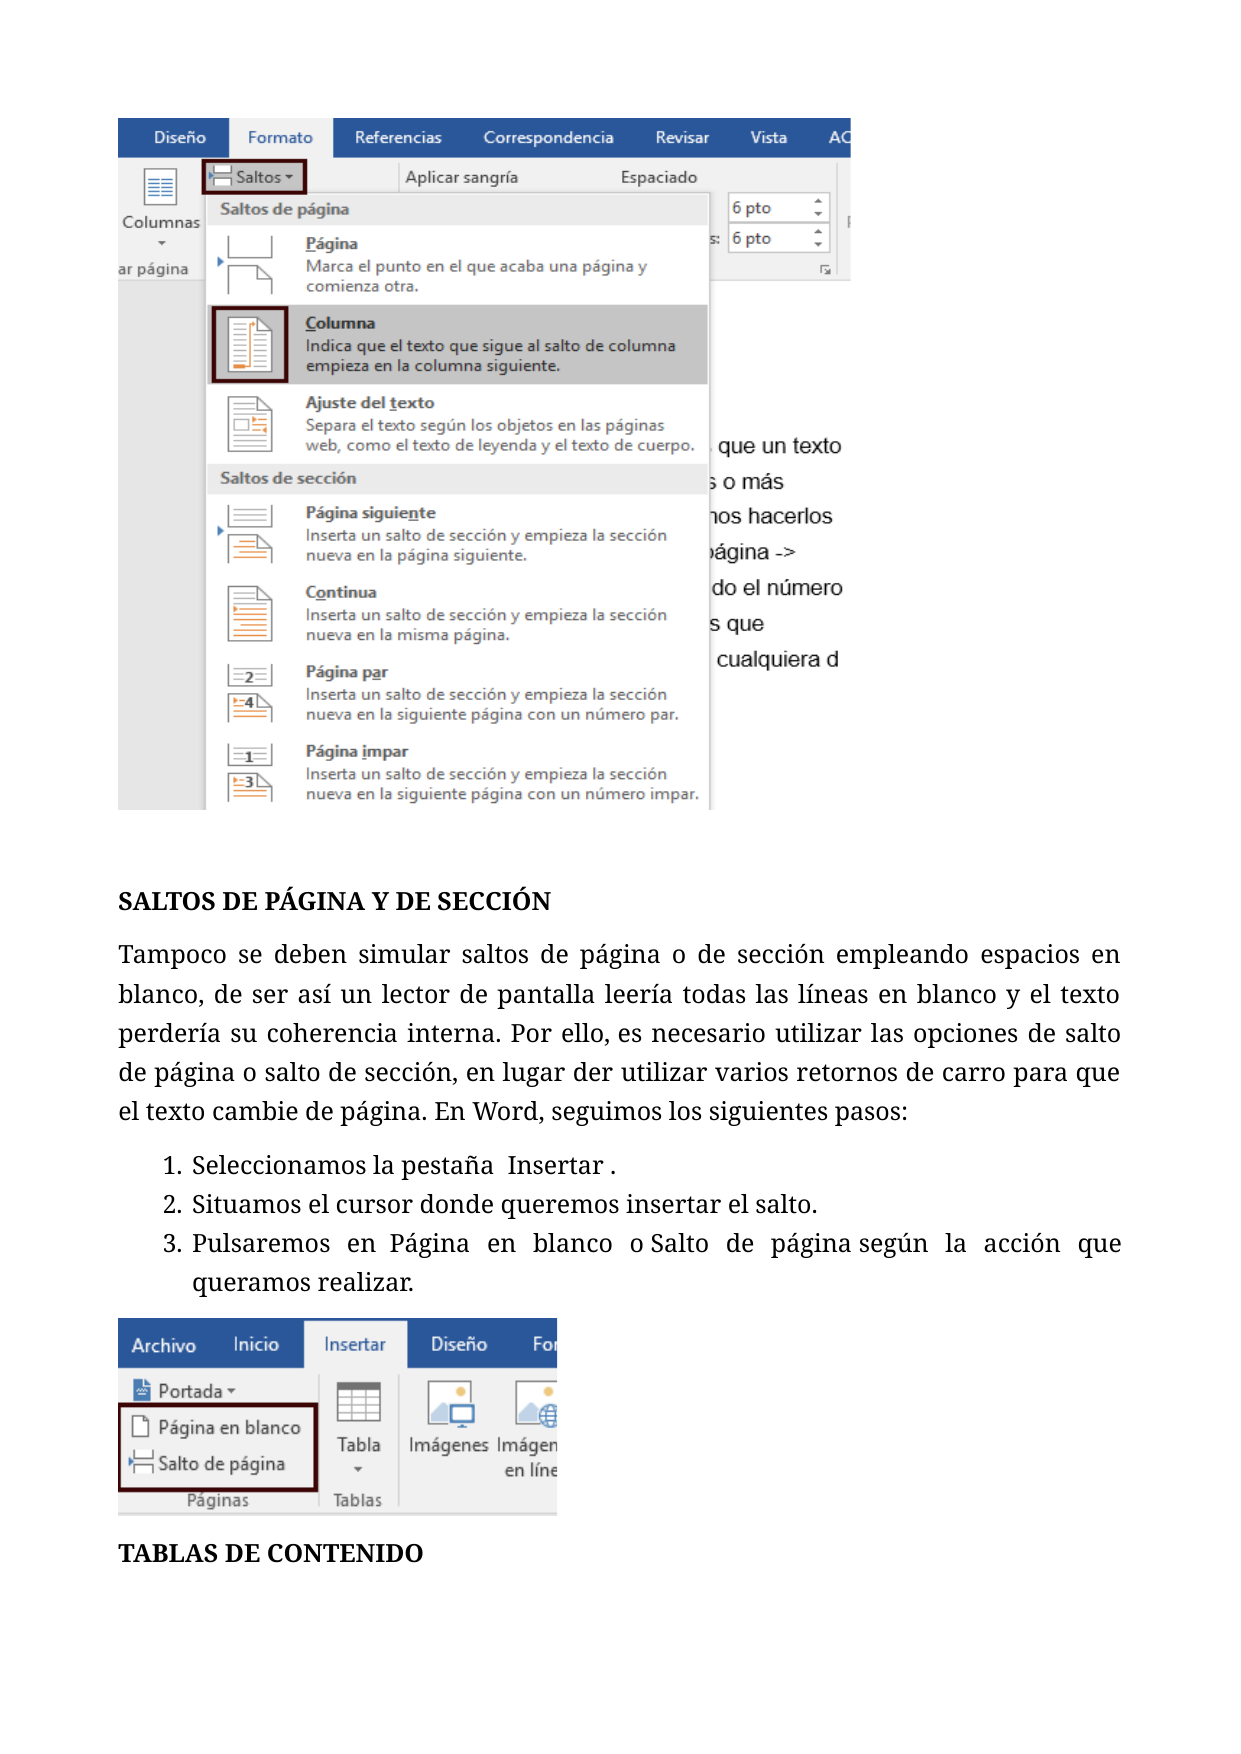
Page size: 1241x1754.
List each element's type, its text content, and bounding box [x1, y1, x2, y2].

list Pulsaremos en Página en blanco o Salto de página según la acción que queramos realizar. [162, 1226, 1122, 1299]
list Situamos el cursor donde queremos insertar el salto. [162, 1187, 1122, 1221]
text SALTOS DE PÁGINA Y DE SECCIÓN [118, 883, 1122, 917]
list Seleccionamos la pestaña Insertar . [162, 1148, 1122, 1182]
picture [118, 118, 851, 810]
picture [118, 1318, 558, 1516]
text TABLAS DE CONTENIDO [118, 1535, 1122, 1569]
text Tampoco se deben simular saltos de página o de sección empleando espacios en blanco, de ser así un lector de pantalla leería todas las líneas en blanco y el texto perdería su coherencia interna. Por ello, es necesario utilizar las opciones de salto de página o salto de sección, en lugar der utilizar varios retornos de carro para que el texto cambie de página. En Word, seguimos los siguientes pasos: [118, 937, 1122, 1128]
